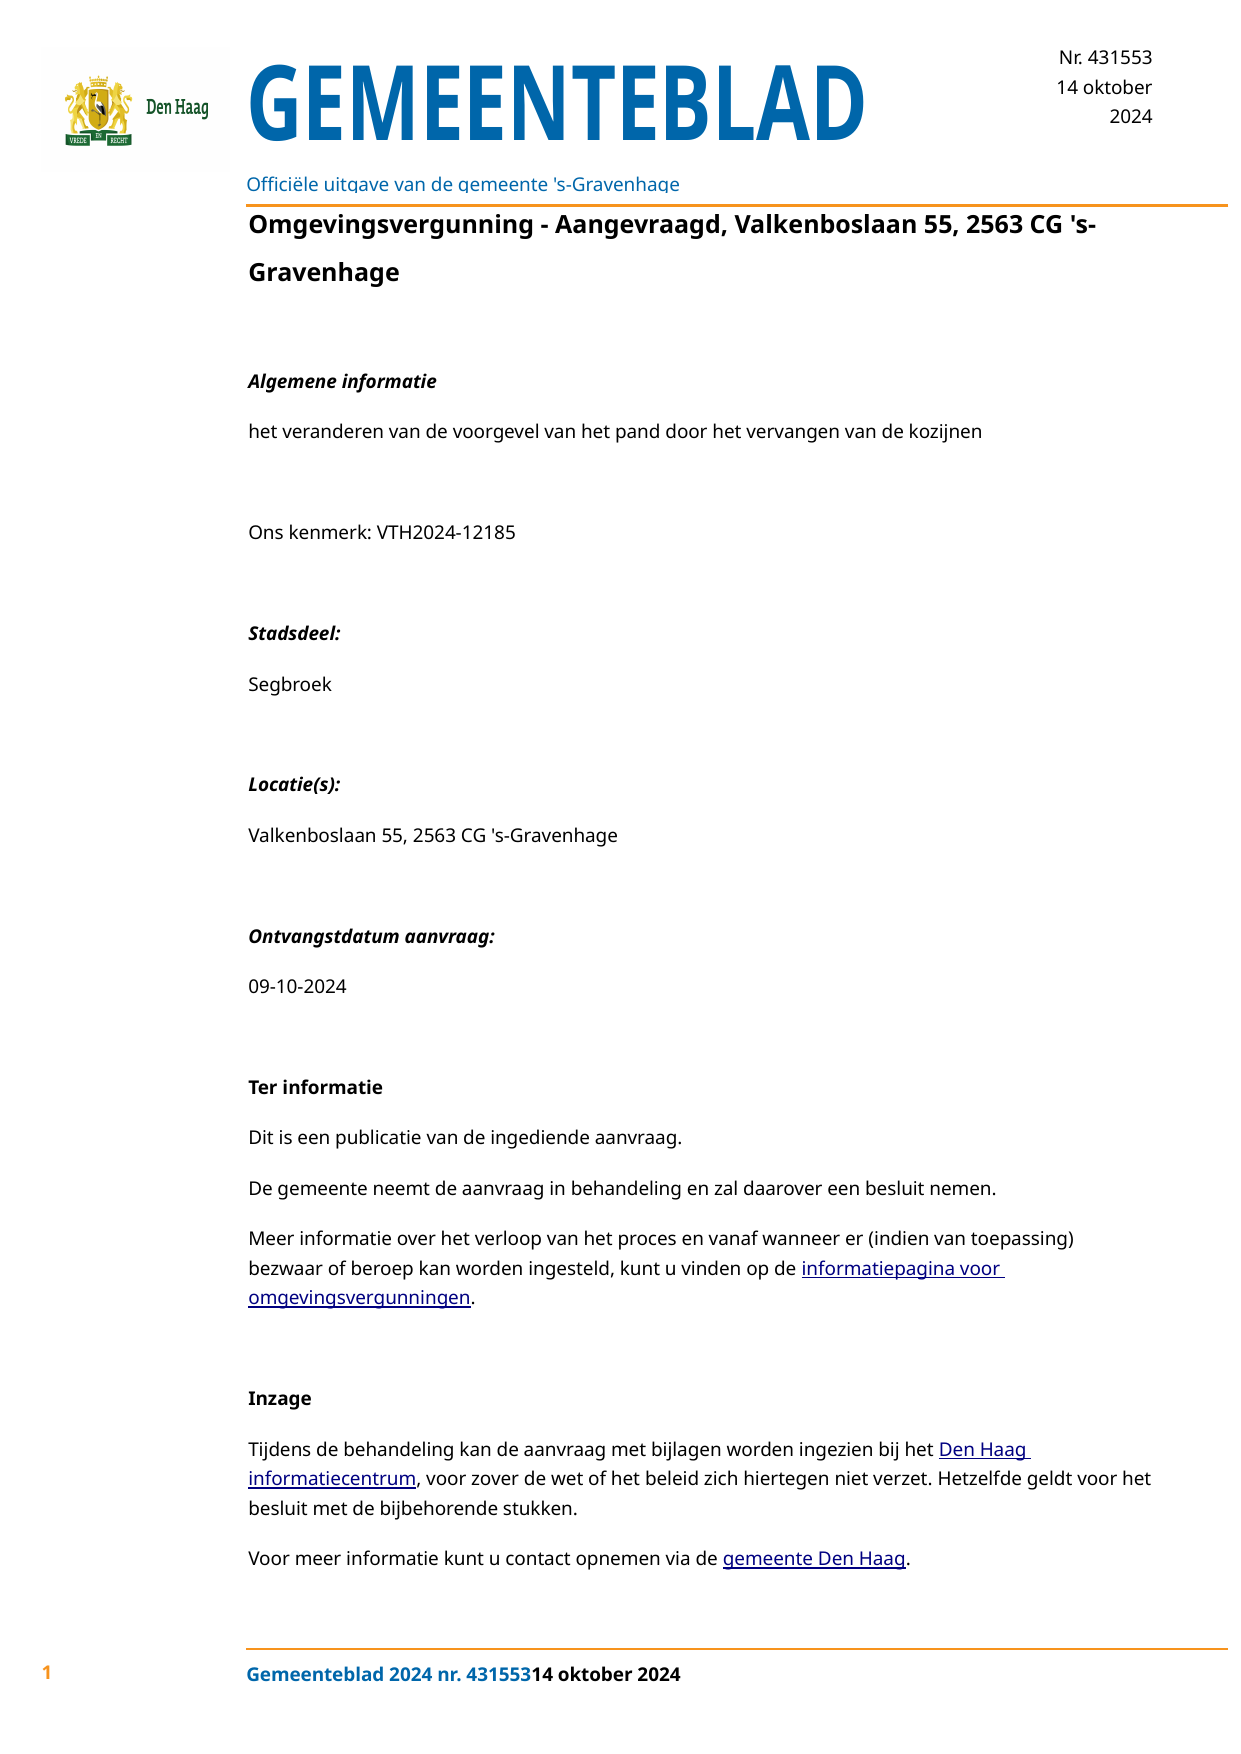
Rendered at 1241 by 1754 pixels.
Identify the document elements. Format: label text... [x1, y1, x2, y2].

text 09-10-2024 [248, 973, 1152, 999]
text Valkenboslaan 55, 2563 CG 's-Gravenhage [248, 822, 1152, 848]
text Algemene informatie [248, 368, 1152, 394]
text Dit is een publicatie van de ingediende aanvraag. [248, 1124, 1152, 1150]
text Locatie(s): [248, 772, 1152, 797]
text het veranderen van de voorgevel van het pand door het vervangen van de kozijnen [248, 419, 1152, 444]
text Meer informatie over het verloop van het proces en vanaf wanneer er (indien van toepassing) bezwaar of beroep kan worden ingesteld, kunt u vinden op de informatiepagina voor omgevingsvergunningen. [248, 1225, 1152, 1310]
text Tijdens de behandeling kan de aanvraag met bijlagen worden ingezien bij het Den Haag informatiecentrum, voor zover de wet of het beleid zich hiertegen niet verzet. Hetzelfde geldt voor het besluit met de bijbehorende stukken. [248, 1436, 1152, 1521]
text Ter informatie [248, 1074, 1152, 1100]
text Omgevingsvergunning - Aangevraagd, Valkenboslaan 55, 2563 CG 's-Gravenhage [248, 207, 1152, 288]
picture [41, 47, 231, 172]
text Ons kenmerk: VTH2024-12185 [248, 519, 1152, 545]
text Ontvangstdatum aanvraag: [248, 923, 1152, 949]
text Segbroek [248, 671, 1152, 697]
text Stadsdeel: [248, 620, 1152, 646]
text Voor meer informatie kunt u contact opnemen via de gemeente Den Haag. [248, 1545, 1152, 1571]
text De gemeente neemt de aanvraag in behandeling en zal daarover een besluit nemen. [248, 1175, 1152, 1201]
text Inzage [248, 1385, 1152, 1411]
